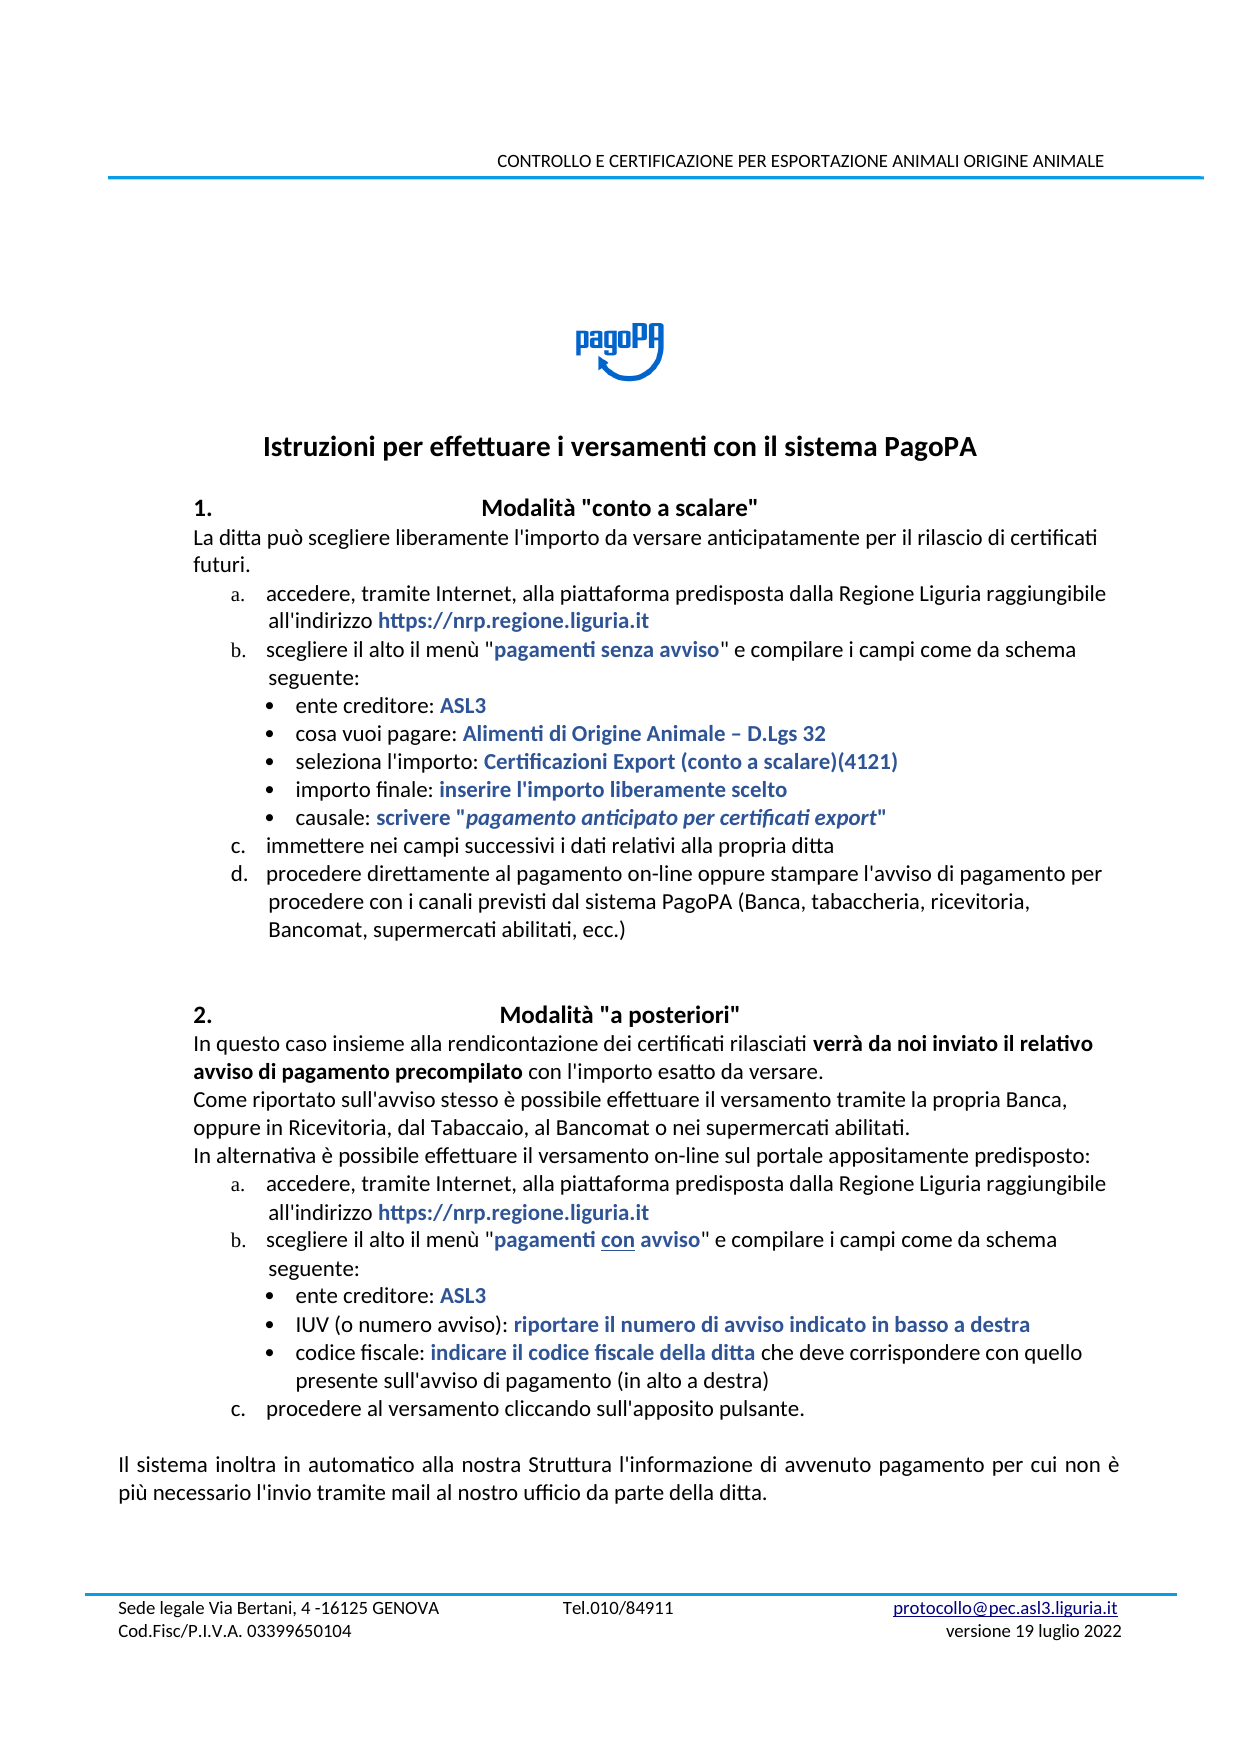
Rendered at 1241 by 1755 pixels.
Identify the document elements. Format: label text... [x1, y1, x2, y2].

list Modalità "conto a scalare" [193, 492, 1122, 523]
list codice fiscale: indicare il codice fiscale della ditta che deve corrispondere con quello presente sull'avviso di pagamento (in alto a destra) [266, 1338, 1122, 1394]
list IUV (o numero avviso): riportare il numero di avviso indicato in basso a destra [266, 1310, 1122, 1338]
list ente creditore: ASL3 [266, 691, 1122, 719]
list accedere, tramite Internet, alla piattaforma predisposta dalla Regione Liguria raggiungibile all'indirizzo https://nrp.regione.liguria.it [231, 1169, 1122, 1226]
list immettere nei campi successivi i dati relativi alla propria ditta [231, 831, 1122, 859]
list procedere direttamente al pagamento on-line oppure stampare l'avviso di pagamento per procedere con i canali previsti dal sistema PagoPA (Banca, tabaccheria, ricevitoria, Bancomat, supermercati abilitati, ecc.) [231, 859, 1122, 943]
list causale: scrivere "pagamento anticipato per certificati export" [266, 803, 1122, 831]
list ente creditore: ASL3 [266, 1282, 1122, 1310]
list procedere al versamento cliccando sull'apposito pulsante. [231, 1394, 1122, 1422]
text Il sistema inoltra in automatico alla nostra Struttura l'informazione di avvenuto pagamento per cui non è più necessario l'invio tramite mail al nostro ufficio da parte della ditta. [118, 1450, 1122, 1506]
list seleziona l'importo: Certificazioni Export (conto a scalare)(4121) [266, 747, 1122, 775]
text La ditta può scegliere liberamente l'importo da versare anticipatamente per il rilascio di certificati futuri. [193, 523, 1122, 579]
list Modalità "a posteriori" [193, 999, 1122, 1029]
list importo finale: inserire l'importo liberamente scelto [266, 775, 1122, 803]
text Istruzioni per effettuare i versamenti con il sistema PagoPA [118, 428, 1122, 464]
list scegliere il alto il menù "pagamenti senza avviso" e compilare i campi come da schema seguente: [231, 635, 1122, 691]
list cosa vuoi pagare: Alimenti di Origine Animale – D.Lgs 32 [266, 719, 1122, 747]
text Come riportato sull'avviso stesso è possibile effettuare il versamento tramite la propria Banca, oppure in Ricevitoria, dal Tabaccaio, al Bancomat o nei supermercati abilitati. [193, 1086, 1122, 1142]
text In questo caso insieme alla rendicontazione dei certificati rilasciati verrà da noi inviato il relativo avviso di pagamento precompilato con l'importo esatto da versare. [193, 1029, 1122, 1086]
list accedere, tramite Internet, alla piattaforma predisposta dalla Regione Liguria raggiungibile all'indirizzo https://nrp.regione.liguria.it [231, 579, 1122, 635]
list scegliere il alto il menù "pagamenti con avviso" e compilare i campi come da schema seguente: [231, 1226, 1122, 1282]
text In alternativa è possibile effettuare il versamento on-line sul portale appositamente predisposto: [193, 1142, 1122, 1169]
